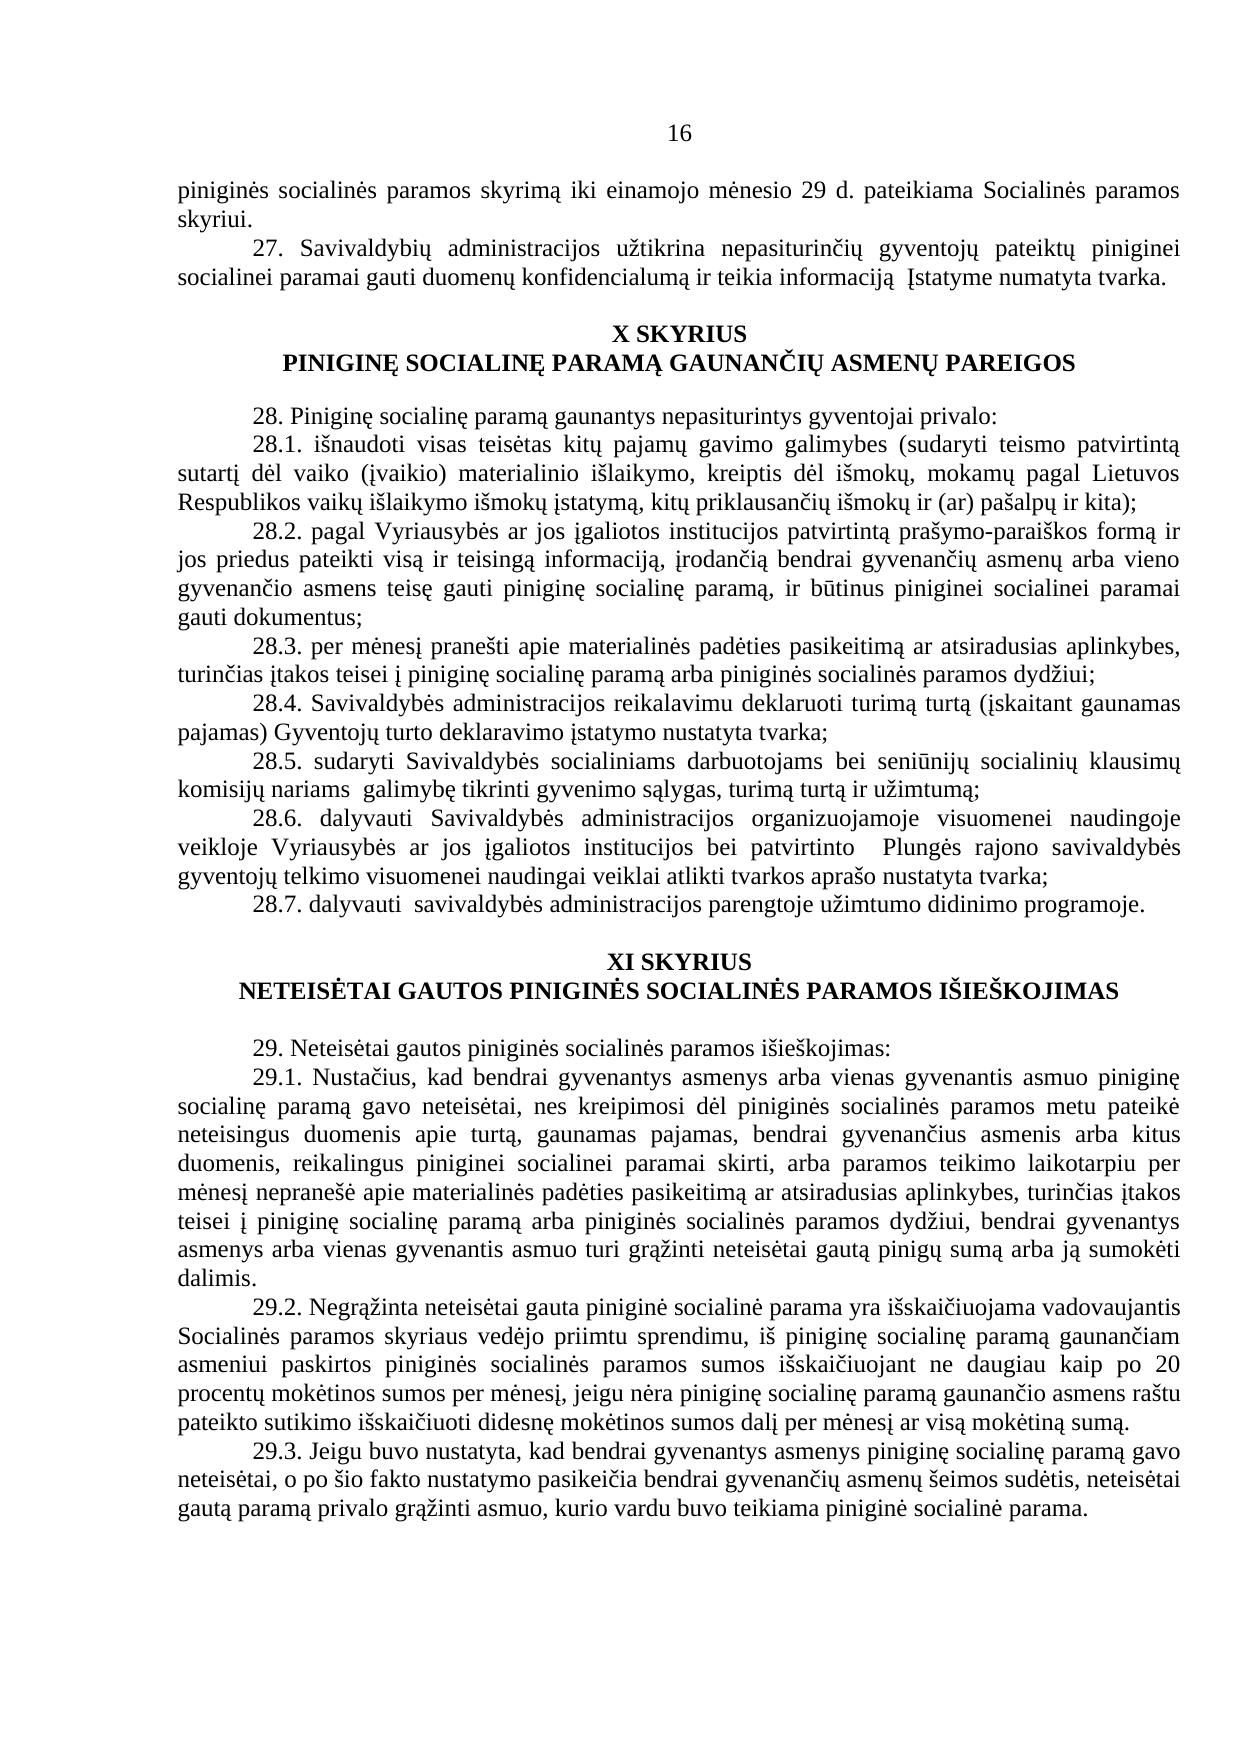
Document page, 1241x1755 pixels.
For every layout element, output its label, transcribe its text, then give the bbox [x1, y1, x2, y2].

text 29.3. Jeigu buvo nustatyta, kad bendrai gyvenantys asmenys piniginę socialinę paramą gavo neteisėtai, o po šio fakto nustatymo pasikeičia bendrai gyvenančių asmenų šeimos sudėtis, neteisėtai gautą paramą privalo grąžinti asmuo, kurio vardu buvo teikiama piniginė socialinė parama. [177, 1436, 1181, 1522]
text 27. Savivaldybių administracijos užtikrina nepasiturinčių gyventojų pateiktų piniginei socialinei paramai gauti duomenų konfidencialumą ir teikia informaciją Įstatyme numatyta tvarka. [177, 233, 1181, 291]
text PINIGINĘ SOCIALINĘ PARAMĄ GAUNANČIŲ ASMENŲ PAREIGOS [177, 348, 1181, 377]
text piniginės socialinės paramos skyrimą iki einamojo mėnesio 29 d. pateikiama Socialinės paramos skyriui. [177, 176, 1181, 233]
text 29.2. Negrąžinta neteisėtai gauta piniginė socialinė parama yra išskaičiuojama vadovaujantis Socialinės paramos skyriaus vedėjo priimtu sprendimu, iš piniginę socialinę paramą gaunančiam asmeniui paskirtos piniginės socialinės paramos sumos išskaičiuojant ne daugiau kaip po 20 procentų mokėtinos sumos per mėnesį, jeigu nėra piniginę socialinę paramą gaunančio asmens raštu pateikto sutikimo išskaičiuoti didesnę mokėtinos sumos dalį per mėnesį ar visą mokėtiną sumą. [177, 1292, 1181, 1436]
text 28.7. dalyvauti savivaldybės administracijos parengtoje užimtumo didinimo programoje. [177, 889, 1181, 918]
text 28.2. pagal Vyriausybės ar jos įgaliotos institucijos patvirtintą prašymo-paraiškos formą ir jos priedus pateikti visą ir teisingą informaciją, įrodančią bendrai gyvenančių asmenų arba vieno gyvenančio asmens teisę gauti piniginę socialinę paramą, ir būtinus piniginei socialinei paramai gauti dokumentus; [177, 516, 1181, 631]
text NETEISĖTAI GAUTOS PINIGINĖS SOCIALINĖS PARAMOS IŠIEŠKOJIMAS [177, 976, 1181, 1004]
text 28. Piniginę socialinę paramą gaunantys nepasiturintys gyventojai privalo: [177, 401, 1181, 429]
text X SKYRIUS [177, 319, 1181, 348]
text 28.5. sudaryti Savivaldybės socialiniams darbuotojams bei seniūnijų socialinių klausimų komisijų nariams galimybę tikrinti gyvenimo sąlygas, turimą turtą ir užimtumą; [177, 746, 1181, 803]
text 29. Neteisėtai gautos piniginės socialinės paramos išieškojimas: [177, 1033, 1181, 1062]
text 28.3. per mėnesį pranešti apie materialinės padėties pasikeitimą ar atsiradusias aplinkybes, turinčias įtakos teisei į piniginę socialinę paramą arba piniginės socialinės paramos dydžiui; [177, 631, 1181, 688]
text 28.1. išnaudoti visas teisėtas kitų pajamų gavimo galimybes (sudaryti teismo patvirtintą sutartį dėl vaiko (įvaikio) materialinio išlaikymo, kreiptis dėl išmokų, mokamų pagal Lietuvos Respublikos vaikų išlaikymo išmokų įstatymą, kitų priklausančių išmokų ir (ar) pašalpų ir kita); [177, 429, 1181, 516]
text 28.4. Savivaldybės administracijos reikalavimu deklaruoti turimą turtą (įskaitant gaunamas pajamas) Gyventojų turto deklaravimo įstatymo nustatyta tvarka; [177, 688, 1181, 746]
text XI SKYRIUS [177, 947, 1181, 976]
text 29.1. Nustačius, kad bendrai gyvenantys asmenys arba vienas gyvenantis asmuo piniginę socialinę paramą gavo neteisėtai, nes kreipimosi dėl piniginės socialinės paramos metu pateikė neteisingus duomenis apie turtą, gaunamas pajamas, bendrai gyvenančius asmenis arba kitus duomenis, reikalingus piniginei socialinei paramai skirti, arba paramos teikimo laikotarpiu per mėnesį nepranešė apie materialinės padėties pasikeitimą ar atsiradusias aplinkybes, turinčias įtakos teisei į piniginę socialinę paramą arba piniginės socialinės paramos dydžiui, bendrai gyvenantys asmenys arba vienas gyvenantis asmuo turi grąžinti neteisėtai gautą pinigų sumą arba ją sumokėti dalimis. [177, 1062, 1181, 1292]
text 28.6. dalyvauti Savivaldybės administracijos organizuojamoje visuomenei naudingoje veikloje Vyriausybės ar jos įgaliotos institucijos bei patvirtinto Plungės rajono savivaldybės gyventojų telkimo visuomenei naudingai veiklai atlikti tvarkos aprašo nustatyta tvarka; [177, 803, 1181, 889]
